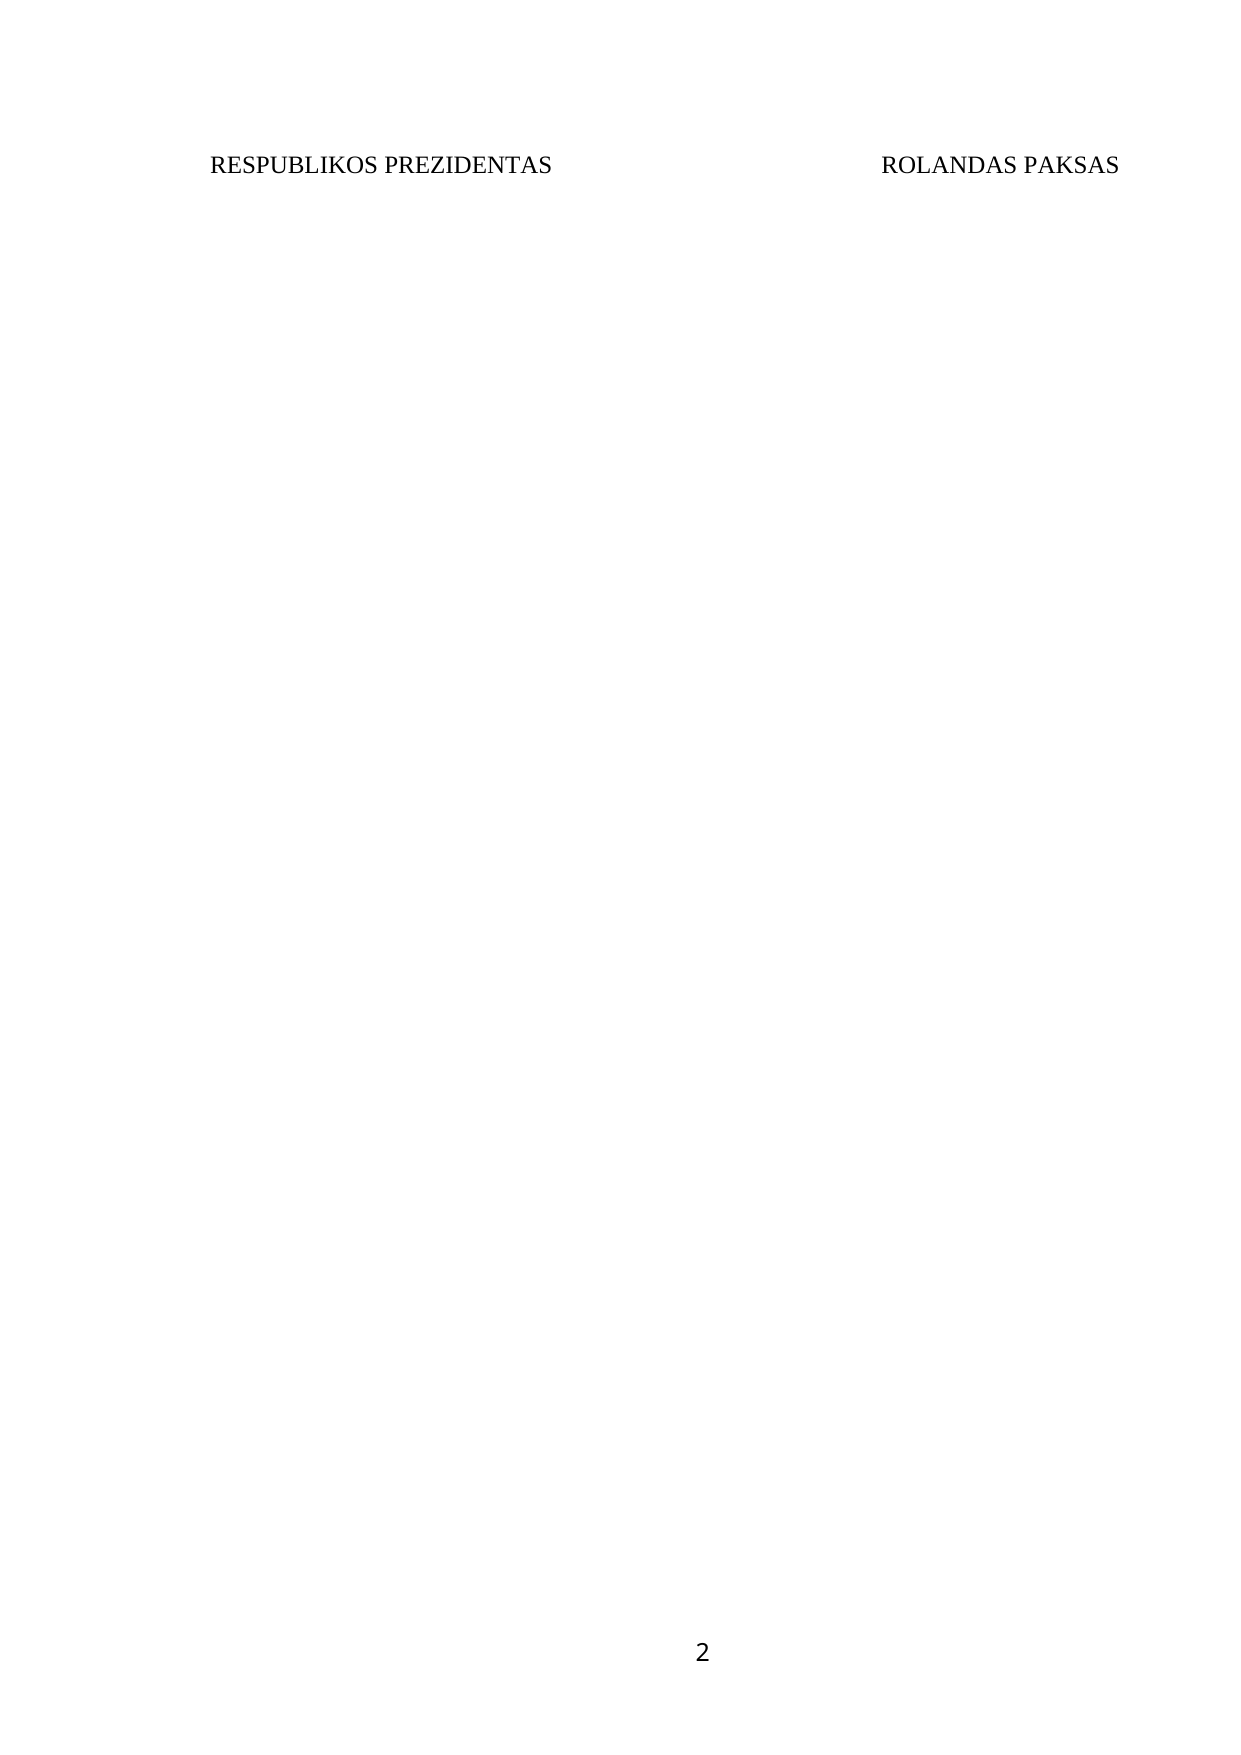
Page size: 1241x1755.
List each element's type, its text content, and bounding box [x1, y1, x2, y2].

text RESPUBLIKOS PREZIDENTAS ROLANDAS PAKSAS [210, 150, 1120, 179]
